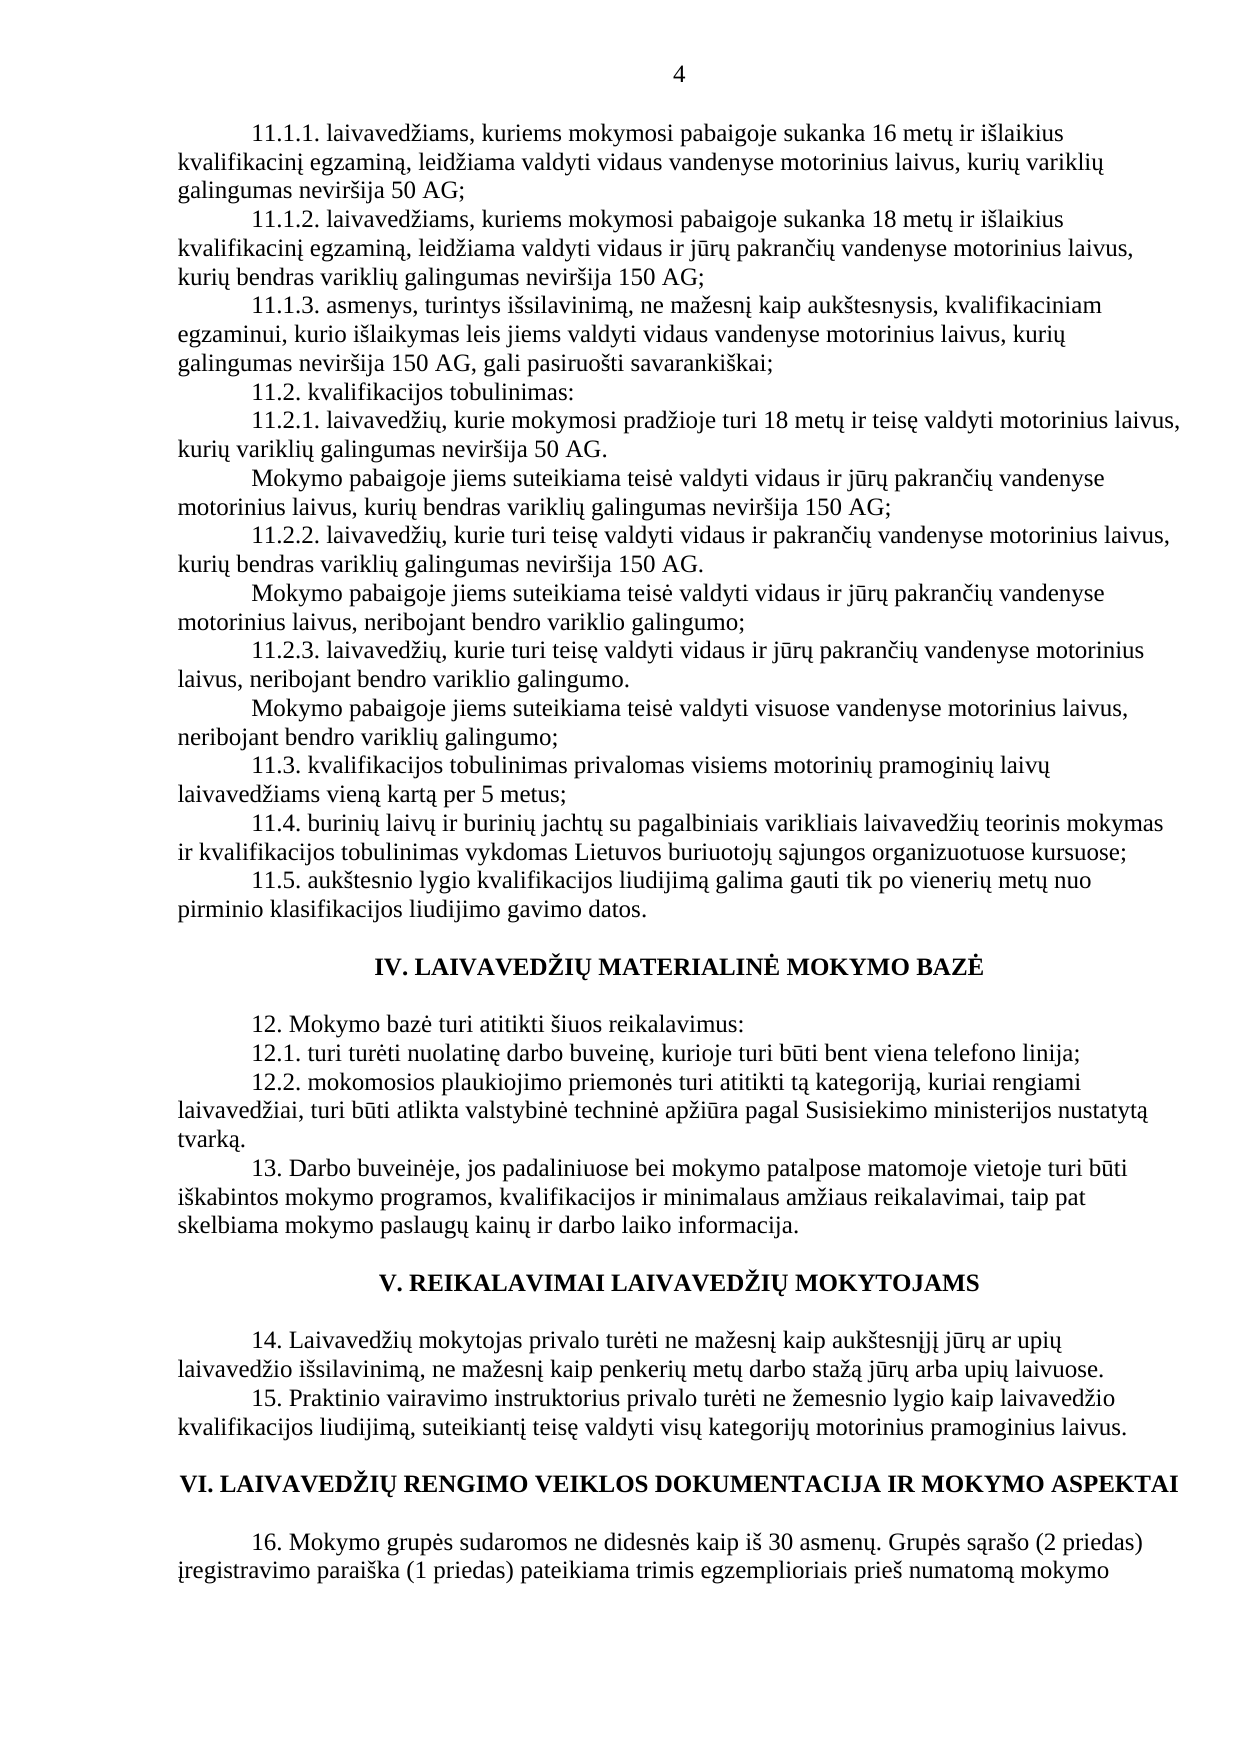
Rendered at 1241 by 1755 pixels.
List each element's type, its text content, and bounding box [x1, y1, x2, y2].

text VI. Laivavedžių rengimo veiklos dokumentacija ir mokymo aspektai [177, 1469, 1181, 1498]
text 11.1.3. asmenys, turintys išsilavinimą, ne mažesnį kaip aukštesnysis, kvalifikaciniam egzaminui, kurio išlaikymas leis jiems valdyti vidaus vandenyse motorinius laivus, kurių galingumas neviršija 150 AG, gali pasiruošti savarankiškai; [177, 291, 1181, 377]
text 11.2.3. laivavedžių, kurie turi teisę valdyti vidaus ir jūrų pakrančių vandenyse motorinius laivus, neribojant bendro variklio galingumo. [177, 636, 1181, 693]
text 13. Darbo buveinėje, jos padaliniuose bei mokymo patalpose matomoje vietoje turi būti iškabintos mokymo programos, kvalifikacijos ir minimalaus amžiaus reikalavimai, taip pat skelbiama mokymo paslaugų kainų ir darbo laiko informacija. [177, 1153, 1181, 1239]
text 11.5. aukštesnio lygio kvalifikacijos liudijimą galima gauti tik po vienerių metų nuo pirminio klasifikacijos liudijimo gavimo datos. [177, 866, 1181, 923]
text 12. Mokymo bazė turi atitikti šiuos reikalavimus: [177, 1009, 1181, 1038]
text 11.3. kvalifikacijos tobulinimas privalomas visiems motorinių pramoginių laivų laivavedžiams vieną kartą per 5 metus; [177, 751, 1181, 808]
text Mokymo pabaigoje jiems suteikiama teisė valdyti vidaus ir jūrų pakrančių vandenyse motorinius laivus, neribojant bendro variklio galingumo; [177, 578, 1181, 636]
text IV. Laivavedžių materialinė mokymo bazė [177, 952, 1181, 981]
text 11.2.2. laivavedžių, kurie turi teisę valdyti vidaus ir pakrančių vandenyse motorinius laivus, kurių bendras variklių galingumas neviršija 150 AG. [177, 521, 1181, 578]
text 16. Mokymo grupės sudaromos ne didesnės kaip iš 30 asmenų. Grupės sąrašo (2 priedas) įregistravimo paraiška (1 priedas) pateikiama trimis egzemplioriais prieš numatomą mokymo [177, 1527, 1181, 1584]
text 11.1.2. laivavedžiams, kuriems mokymosi pabaigoje sukanka 18 metų ir išlaikius kvalifikacinį egzaminą, leidžiama valdyti vidaus ir jūrų pakrančių vandenyse motorinius laivus, kurių bendras variklių galingumas neviršija 150 AG; [177, 204, 1181, 291]
text 12.1. turi turėti nuolatinę darbo buveinę, kurioje turi būti bent viena telefono linija; [177, 1038, 1181, 1067]
text 11.1.1. laivavedžiams, kuriems mokymosi pabaigoje sukanka 16 metų ir išlaikius kvalifikacinį egzaminą, leidžiama valdyti vidaus vandenyse motorinius laivus, kurių variklių galingumas neviršija 50 AG; [177, 118, 1181, 204]
text V. Reikalavimai laivavedžių mokytojams [177, 1268, 1181, 1297]
text Mokymo pabaigoje jiems suteikiama teisė valdyti vidaus ir jūrų pakrančių vandenyse motorinius laivus, kurių bendras variklių galingumas neviršija 150 AG; [177, 463, 1181, 521]
text 14. Laivavedžių mokytojas privalo turėti ne mažesnį kaip aukštesnįjį jūrų ar upių laivavedžio išsilavinimą, ne mažesnį kaip penkerių metų darbo stažą jūrų arba upių laivuose. [177, 1326, 1181, 1383]
text 15. Praktinio vairavimo instruktorius privalo turėti ne žemesnio lygio kaip laivavedžio kvalifikacijos liudijimą, suteikiantį teisę valdyti visų kategorijų motorinius pramoginius laivus. [177, 1383, 1181, 1441]
text 11.2. kvalifikacijos tobulinimas: [177, 377, 1181, 406]
text 11.4. burinių laivų ir burinių jachtų su pagalbiniais varikliais laivavedžių teorinis mokymas ir kvalifikacijos tobulinimas vykdomas Lietuvos buriuotojų sąjungos organizuotuose kursuose; [177, 808, 1181, 866]
text Mokymo pabaigoje jiems suteikiama teisė valdyti visuose vandenyse motorinius laivus, neribojant bendro variklių galingumo; [177, 693, 1181, 751]
text 12.2. mokomosios plaukiojimo priemonės turi atitikti tą kategoriją, kuriai rengiami laivavedžiai, turi būti atlikta valstybinė techninė apžiūra pagal Susisiekimo ministerijos nustatytą tvarką. [177, 1067, 1181, 1153]
text 11.2.1. laivavedžių, kurie mokymosi pradžioje turi 18 metų ir teisę valdyti motorinius laivus, kurių variklių galingumas neviršija 50 AG. [177, 406, 1181, 463]
